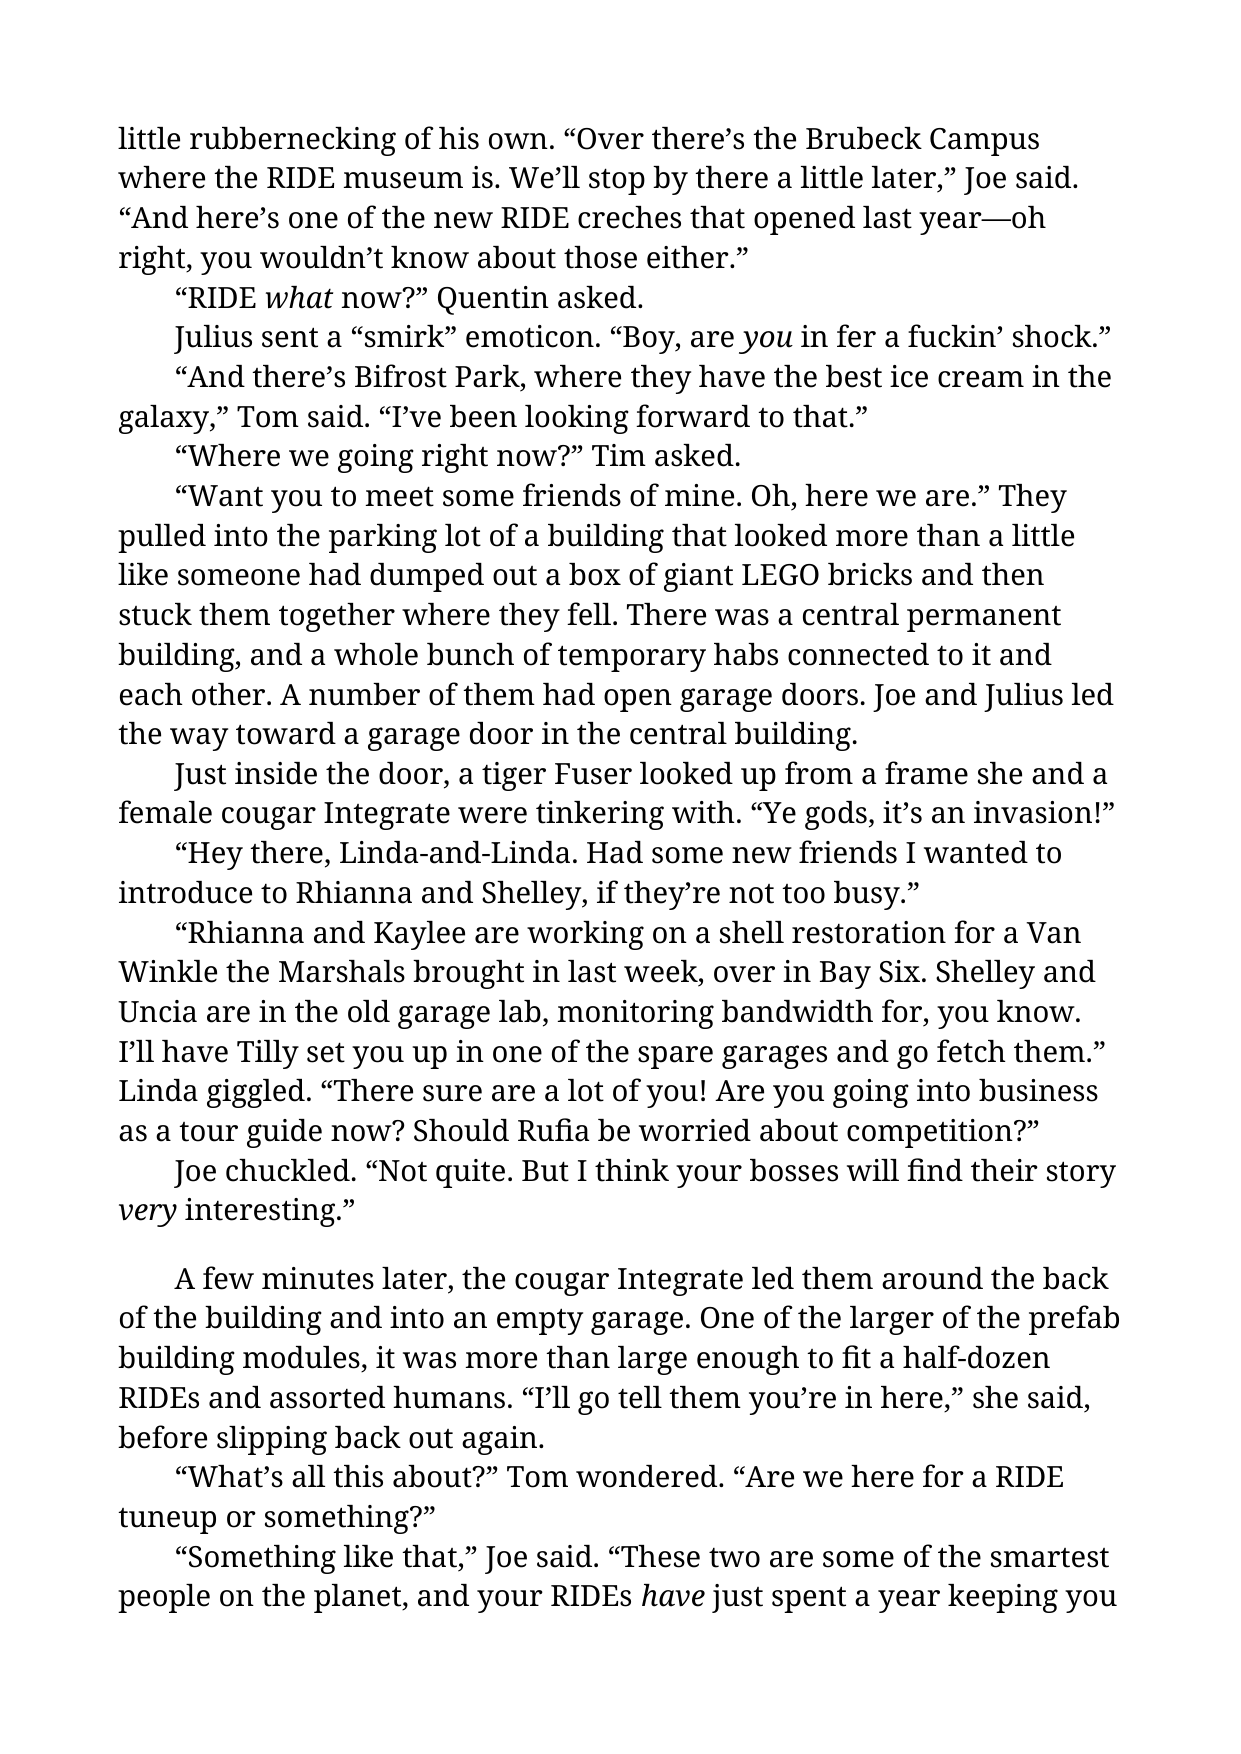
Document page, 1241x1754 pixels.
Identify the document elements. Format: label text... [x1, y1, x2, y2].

text little rubbernecking of his own. “Over there’s the Brubeck Campus where the RIDE museum is. We’ll stop by there a little later,” Joe said. “And here’s one of the new RIDE creches that opened last year—oh right, you wouldn’t know about those either.” [118, 118, 1122, 277]
text Julius sent a “smirk” emoticon. “Boy, are you in fer a fuckin’ shock.” [118, 317, 1122, 356]
text “RIDE what now?” Quentin asked. [118, 277, 1122, 317]
text A few minutes later, the cougar Integrate led them around the back of the building and into an empty garage. One of the larger of the prefab building modules, it was more than large enough to fit a half-dozen RIDEs and assorted humans. “I’ll go tell them you’re in here,” she said, before slipping back out again. [118, 1258, 1122, 1457]
text “Rhianna and Kaylee are working on a shell restoration for a Van Winkle the Marshals brought in last week, over in Bay Six. Shelley and Uncia are in the old garage lab, monitoring bandwidth for, you know. I’ll have Tilly set you up in one of the spare garages and go fetch them.” Linda giggled. “There sure are a lot of you! Are you going into business as a tour guide now? Should Rufia be worried about competition?” [118, 912, 1122, 1150]
text “Where we going right now?” Tim asked. [118, 436, 1122, 475]
text “And there’s Bifrost Park, where they have the best ice cream in the galaxy,” Tom said. “I’ve been looking forward to that.” [118, 356, 1122, 436]
text “What’s all this about?” Tom wondered. “Are we here for a RIDE tuneup or something?” [118, 1457, 1122, 1536]
text Joe chuckled. “Not quite. But I think your bosses will find their story very interesting.” [118, 1150, 1122, 1229]
text Just inside the door, a tiger Fuser looked up from a frame she and a female cougar Integrate were tinkering with. “Ye gods, it’s an invasion!” [118, 753, 1122, 832]
text “Want you to meet some friends of mine. Oh, here we are.” They pulled into the parking lot of a building that looked more than a little like someone had dumped out a box of giant LEGO bricks and then stuck them together where they fell. There was a central permanent building, and a whole bunch of temporary habs connected to it and each other. A number of them had open garage doors. Joe and Julius led the way toward a garage door in the central building. [118, 475, 1122, 753]
text “Something like that,” Joe said. “These two are some of the smartest people on the planet, and your RIDEs have just spent a year keeping you [118, 1536, 1122, 1615]
text “Hey there, Linda-and-Linda. Had some new friends I wanted to introduce to Rhianna and Shelley, if they’re not too busy.” [118, 832, 1122, 912]
